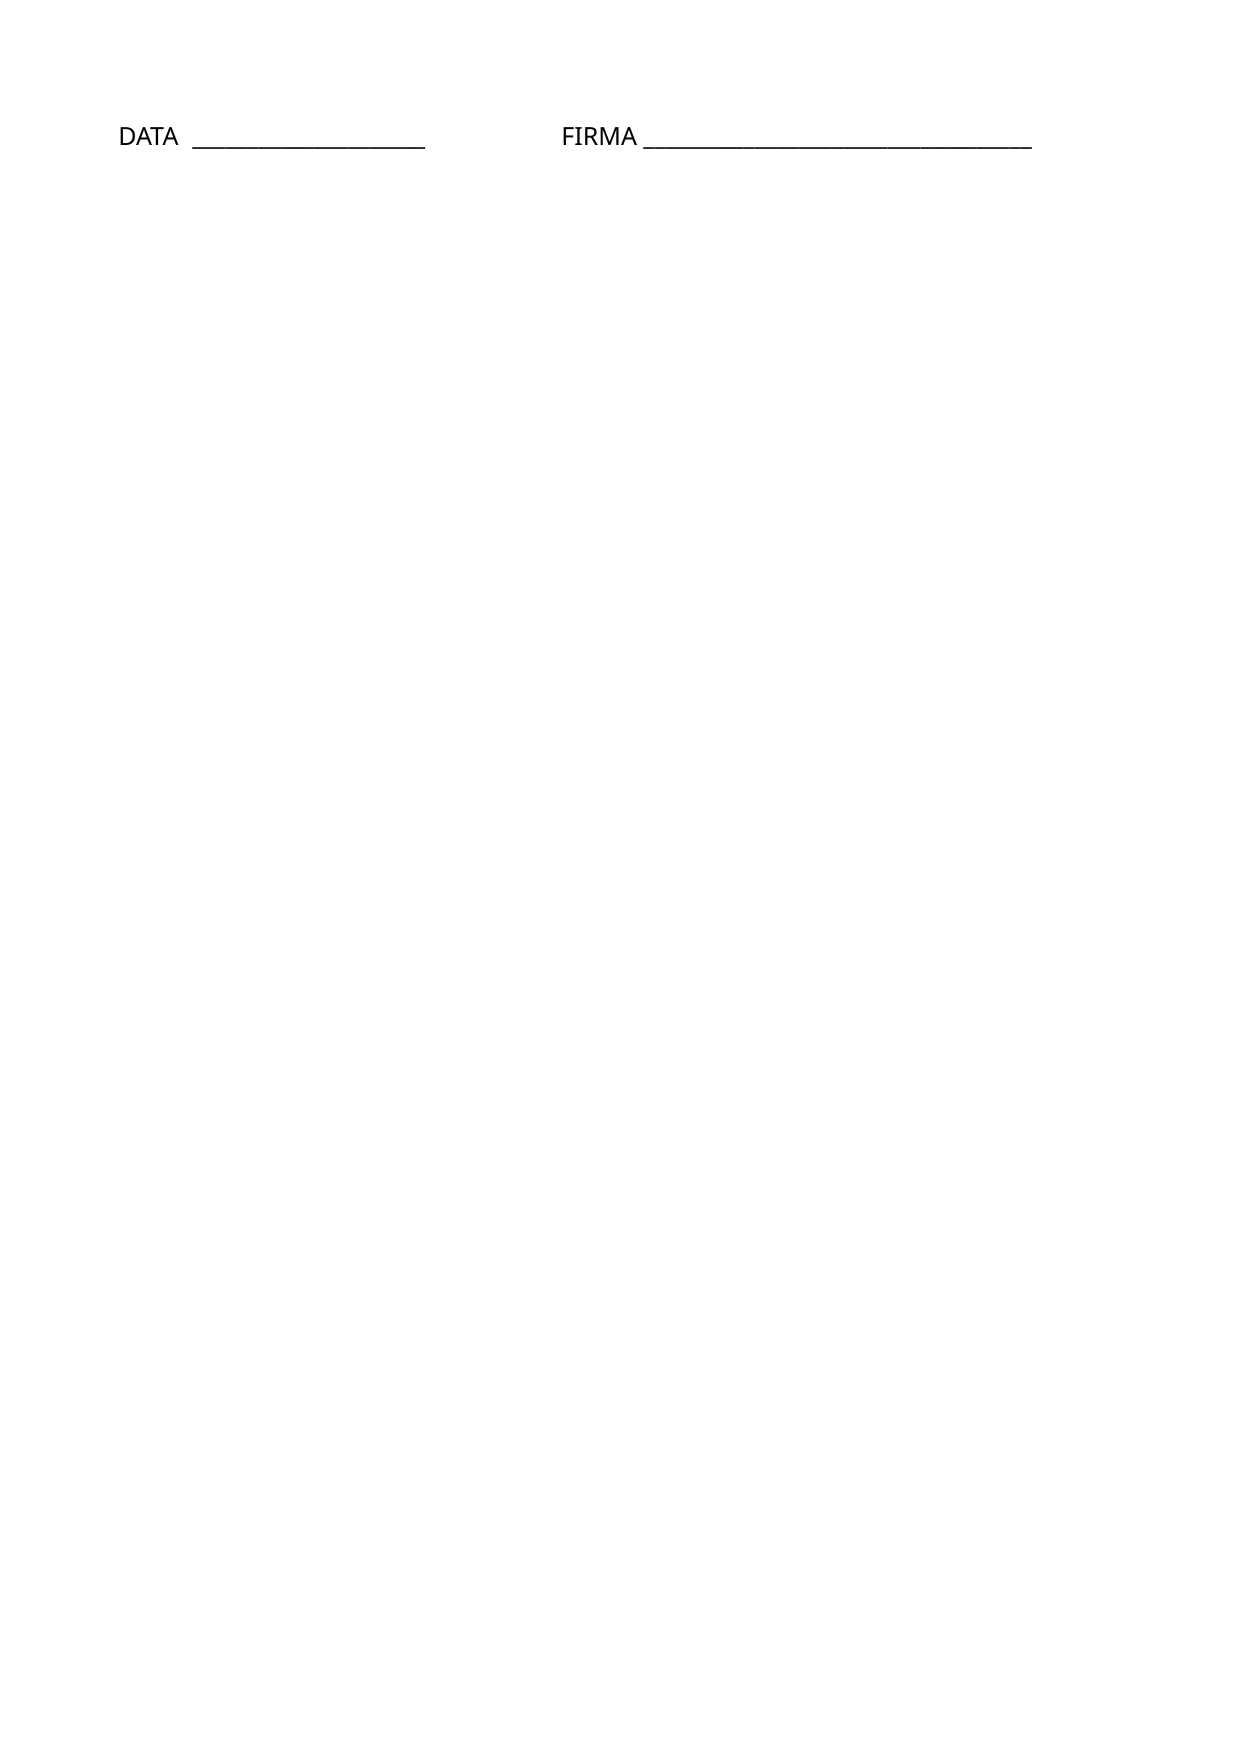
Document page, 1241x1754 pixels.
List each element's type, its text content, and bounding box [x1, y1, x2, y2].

text DATA _____________________ FIRMA ___________________________________ [118, 118, 1122, 152]
